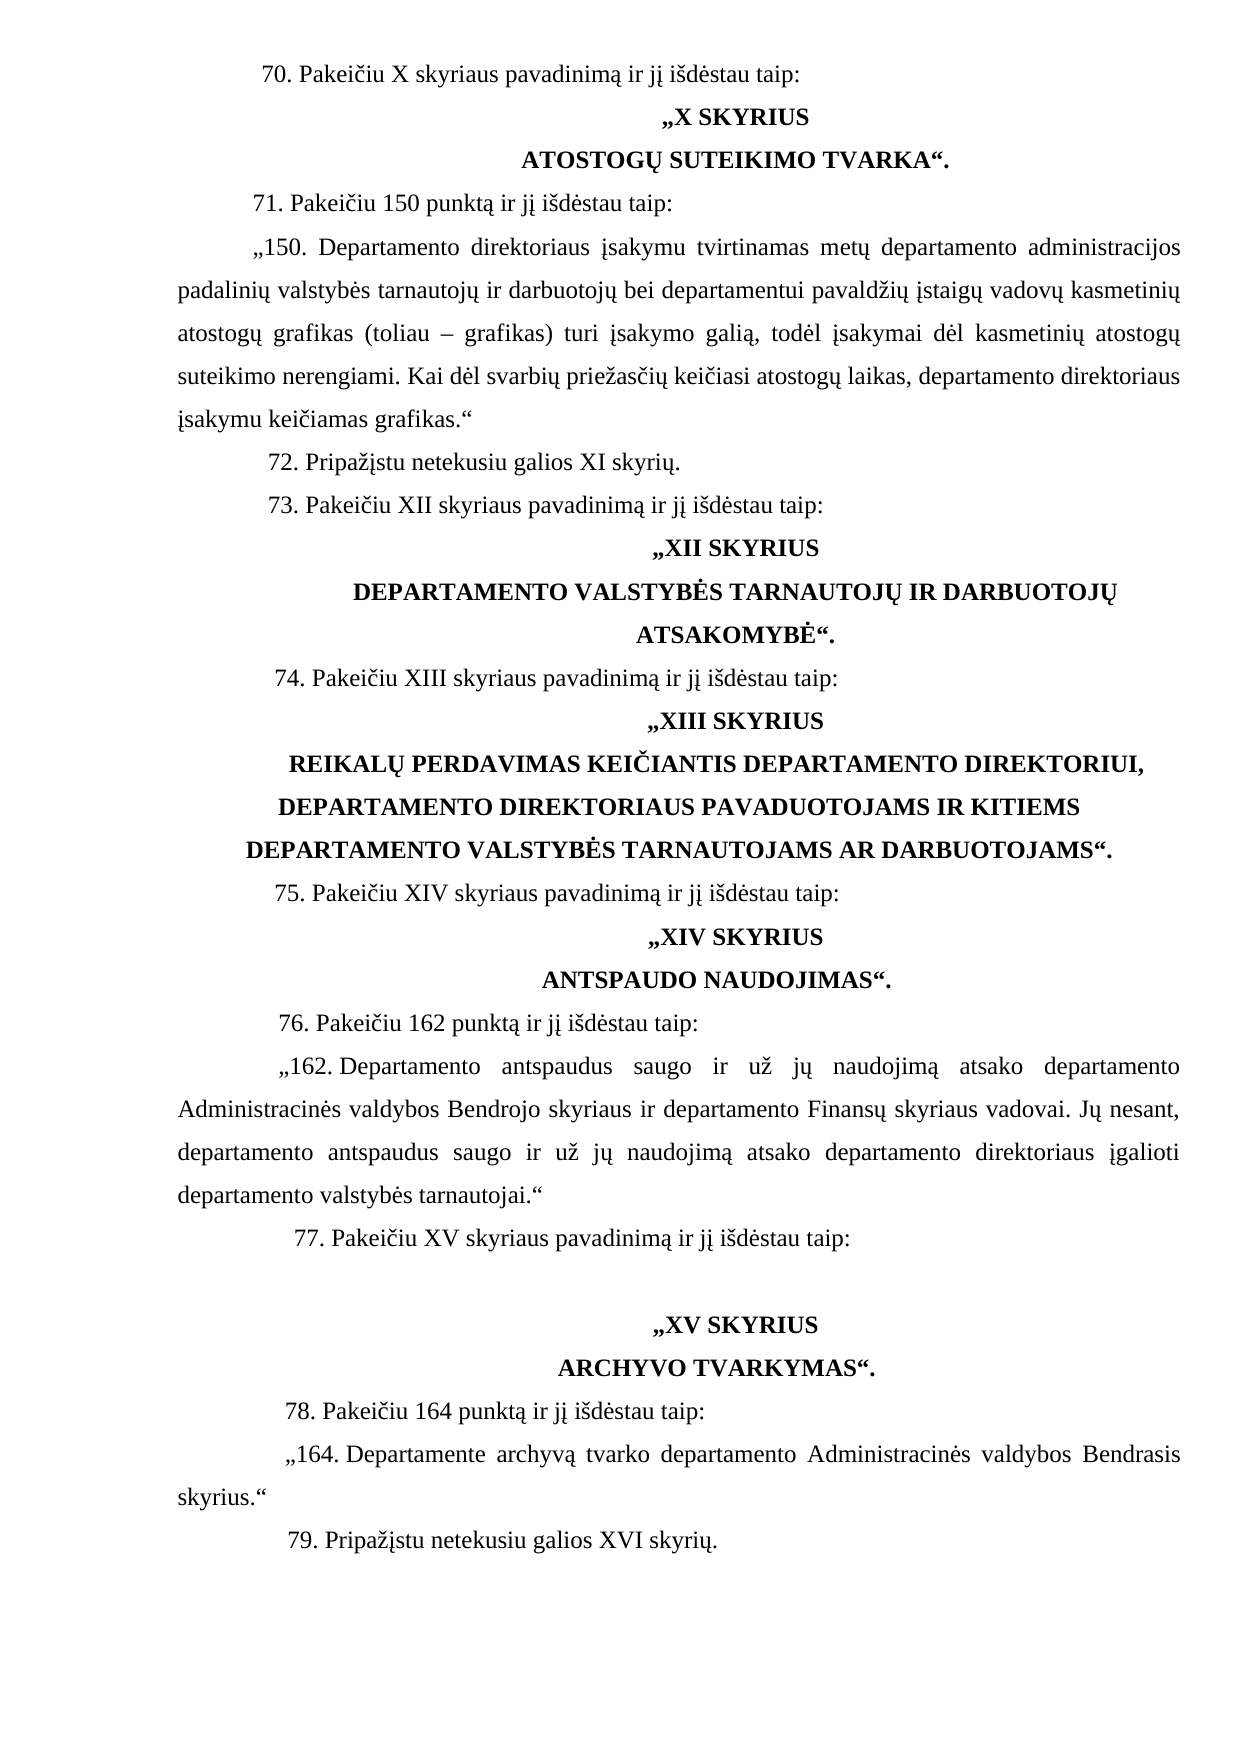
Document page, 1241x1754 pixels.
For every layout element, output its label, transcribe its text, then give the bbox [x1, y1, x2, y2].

text 78. Pakeičiu 164 punktą ir jį išdėstau taip: [177, 1396, 1181, 1425]
text „XIII SKYRIUS [290, 706, 1181, 735]
text 73. Pakeičiu XII skyriaus pavadinimą ir jį išdėstau taip: [177, 490, 1181, 519]
text 74. Pakeičiu XIII skyriaus pavadinimą ir jį išdėstau taip: [177, 663, 1181, 692]
text „XV SKYRIUS [290, 1310, 1181, 1338]
text 75. Pakeičiu XIV skyriaus pavadinimą ir jį išdėstau taip: [177, 878, 1181, 907]
text DEPARTAMENTO VALSTYBĖS TARNAUTOJŲ IR DARBUOTOJŲ ATSAKOMYBĖ“. [290, 577, 1181, 648]
text 76. Pakeičiu 162 punktą ir jį išdėstau taip: [177, 1008, 1181, 1037]
text „XIV SKYRIUS [290, 922, 1181, 950]
text REIKALŲ PERDAVIMAS KEIČIANTIS DEPARTAMENTO DIREKTORIUI, DEPARTAMENTO DIREKTORIAUS PAVADUOTOJAMS IR KITIEMS DEPARTAMENTO VALSTYBĖS TARNAUTOJAMS AR DARBUOTOJAMS“. [177, 749, 1181, 864]
text 77. Pakeičiu XV skyriaus pavadinimą ir jį išdėstau taip: [177, 1223, 1181, 1252]
text „150. Departamento direktoriaus įsakymu tvirtinamas metų departamento administracijos padalinių valstybės tarnautojų ir darbuotojų bei departamentui pavaldžių įstaigų vadovų kasmetinių atostogų grafikas (toliau – grafikas) turi įsakymo galią, todėl įsakymai dėl kasmetinių atostogų suteikimo nerengiami. Kai dėl svarbių priežasčių keičiasi atostogų laikas, departamento direktoriaus įsakymu keičiamas grafikas.“ [177, 232, 1181, 433]
text ARCHYVO TVARKYMAS“. [177, 1353, 1181, 1382]
text ANTSPAUDO NAUDOJIMAS“. [177, 965, 1181, 993]
text 72. Pripažįstu netekusiu galios XI skyrių. [177, 447, 1181, 476]
text „X SKYRIUS [290, 102, 1181, 131]
text „XII SKYRIUS [290, 533, 1181, 562]
text ATOSTOGŲ SUTEIKIMO TVARKA“. [290, 145, 1181, 174]
text 70. Pakeičiu X skyriaus pavadinimą ir jį išdėstau taip: [177, 59, 1181, 88]
text „162. Departamento antspaudus saugo ir už jų naudojimą atsako departamento Administracinės valdybos Bendrojo skyriaus ir departamento Finansų skyriaus vadovai. Jų nesant, departamento antspaudus saugo ir už jų naudojimą atsako departamento direktoriaus įgalioti departamento valstybės tarnautojai.“ [177, 1051, 1181, 1209]
text 79. Pripažįstu netekusiu galios XVI skyrių. [177, 1525, 1181, 1554]
text „164. Departamente archyvą tvarko departamento Administracinės valdybos Bendrasis skyrius.“ [177, 1439, 1181, 1511]
text 71. Pakeičiu 150 punktą ir jį išdėstau taip: [252, 188, 1181, 217]
